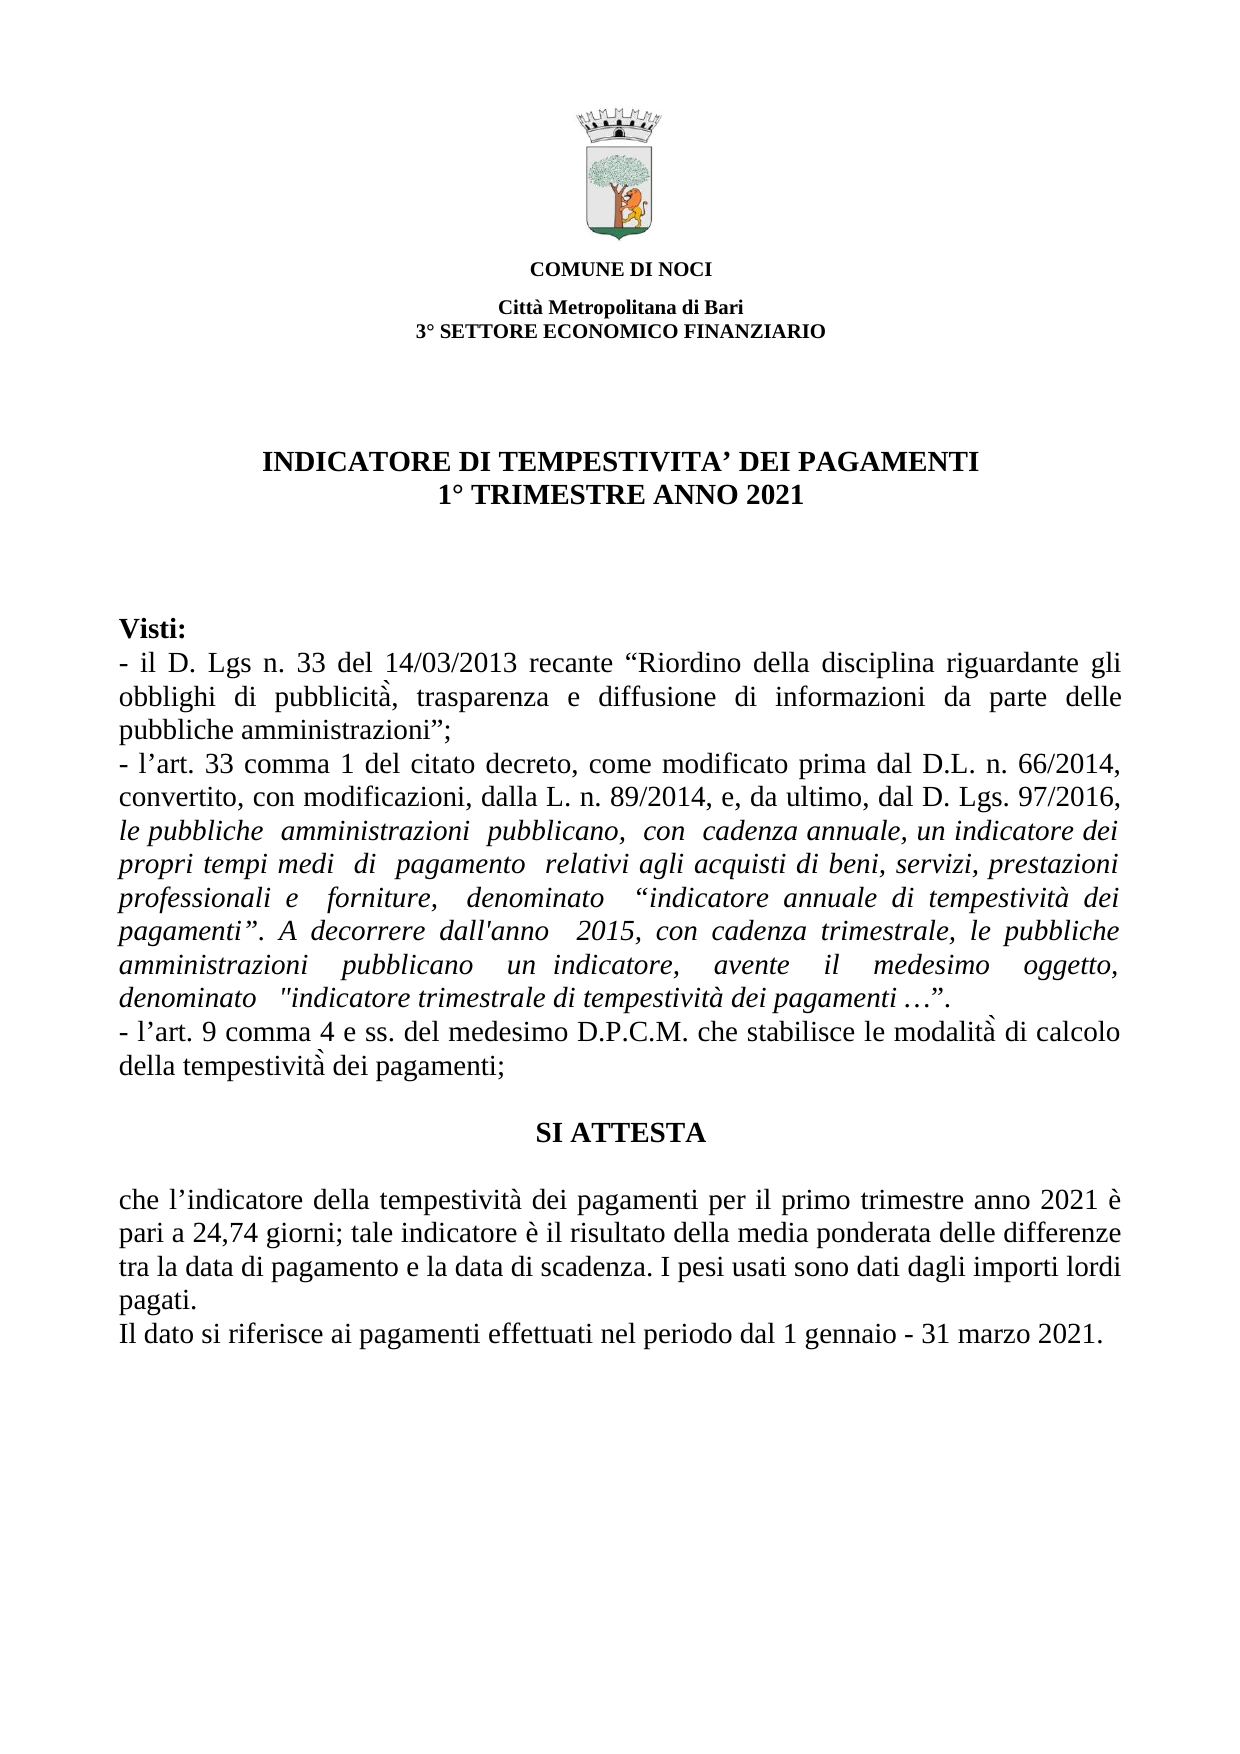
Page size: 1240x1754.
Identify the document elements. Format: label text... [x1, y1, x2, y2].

text 3° SETTORE ECONOMICO FINANZIARIO [119, 319, 1123, 343]
text - l’art. 33 comma 1 del citato decreto, come modificato prima dal D.L. n. 66/2014, convertito, con modificazioni, dalla L. n. 89/2014, e, da ultimo, dal D. Lgs. 97/2016, le pubbliche amministrazioni pubblicano, con cadenza annuale, un indicatore dei propri tempi medi di pagamento relativi agli acquisti di beni, servizi, prestazioni professionali e forniture, denominato “indicatore annuale di tempestività dei pagamenti”. A decorrere dall'anno 2015, con cadenza trimestrale, le pubbliche amministrazioni pubblicano un indicatore, avente il medesimo oggetto, denominato "indicatore trimestrale di tempestività dei pagamenti …”. [119, 746, 1123, 1014]
text INDICATORE DI TEMPESTIVITA’ DEI PAGAMENTI [119, 444, 1123, 477]
text che l’indicatore della tempestività dei pagamenti per il primo trimestre anno 2021 è pari a 24,74 giorni; tale indicatore è il risultato della media ponderata delle differenze tra la data di pagamento e la data di scadenza. I pesi usati sono dati dagli importi lordi pagati. [119, 1182, 1123, 1316]
text Città Metropolitana di Bari [119, 295, 1123, 319]
text - il D. Lgs n. 33 del 14/03/2013 recante “Riordino della disciplina riguardante gli obblighi di pubblicità̀, trasparenza e diffusione di informazioni da parte delle pubbliche amministrazioni”; [119, 645, 1123, 746]
text Visti: [119, 612, 1123, 645]
text COMUNE DI NOCI [119, 257, 1123, 281]
text 1° TRIMESTRE ANNO 2021 [119, 477, 1123, 511]
text SI ATTESTA [119, 1115, 1123, 1148]
text - l’art. 9 comma 4 e ss. del medesimo D.P.C.M. che stabilisce le modalità̀ di calcolo della tempestività̀ dei pagamenti; [119, 1014, 1123, 1081]
text Il dato si riferisce ai pagamenti effettuati nel periodo dal 1 gennaio - 31 marzo 2021. [119, 1316, 1123, 1375]
